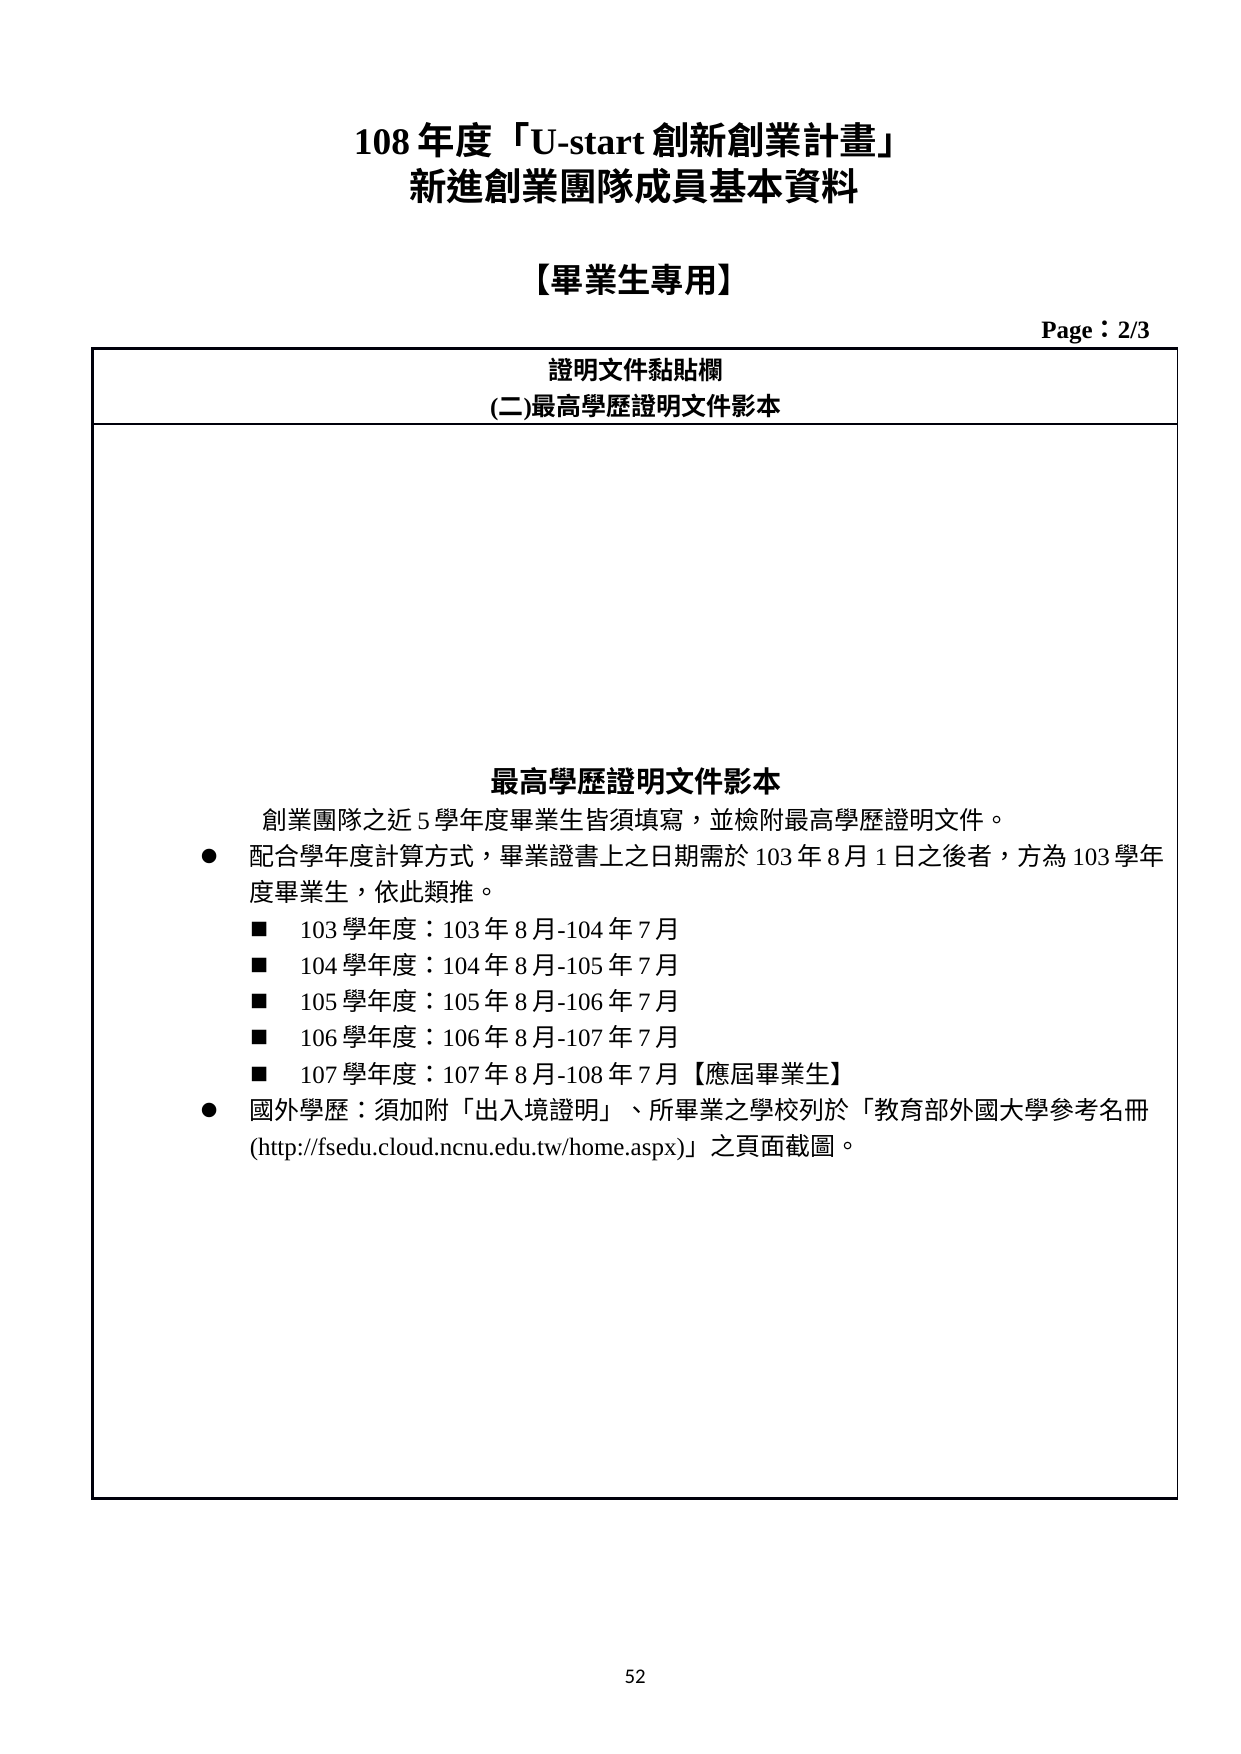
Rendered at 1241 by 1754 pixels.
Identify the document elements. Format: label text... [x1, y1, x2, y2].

text 108年度「U-start創新創業計畫」 [118, 118, 1149, 164]
text 【畢業生專用】 [118, 256, 1149, 301]
table_header 證明文件黏貼欄 (二)最高學歷證明文件影本 [94, 350, 1177, 423]
text 新進創業團隊成員基本資料 [118, 164, 1149, 210]
table_cell 最高學歷證明文件影本 創業團隊之近5學年度畢業生皆須填寫，並檢附最高學歷證明文件。 配合學年度計算方式，畢業證書上之日期需於103年8月1日之後者，方為103學年度畢業生，依此類推。 103學年度：103年8月-104年7月 104學年度：104年8月-105年7月 105學年度：105年8月-106年7月 106學年度：106年8月-107年7月 107學年度：107年8月-108年7月【應屆畢業生】 國外學歷：須加附「出入境證明」、所畢業之學校列於「教育部外國大學參考名冊(http://fsedu.cloud.ncnu.edu.tw/home.aspx)」之頁面截圖。 [94, 425, 1177, 1497]
text Page：2/3 [118, 301, 1149, 347]
